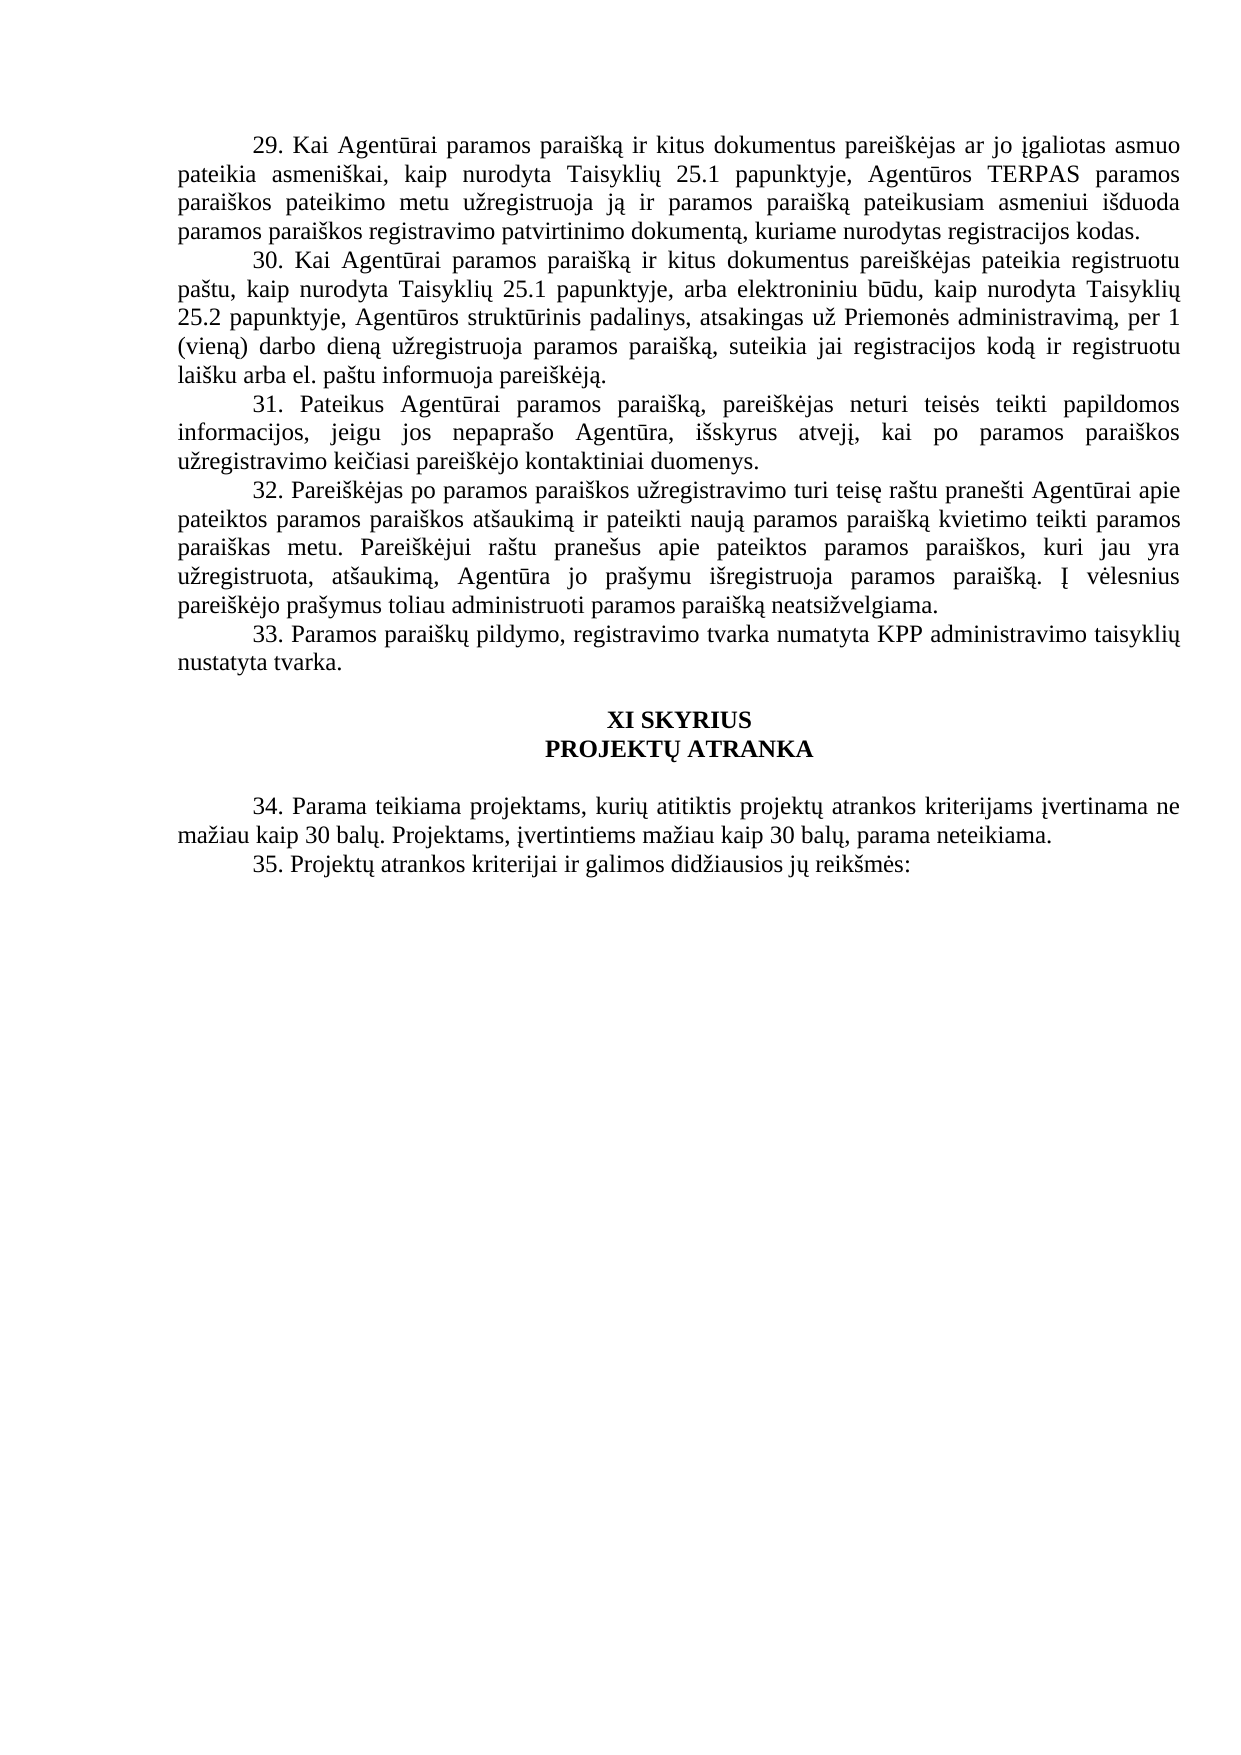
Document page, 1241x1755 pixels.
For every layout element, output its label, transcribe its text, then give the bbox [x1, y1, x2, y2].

text 29. Kai Agentūrai paramos paraišką ir kitus dokumentus pareiškėjas ar jo įgaliotas asmuo pateikia asmeniškai, kaip nurodyta Taisyklių 25.1 papunktyje, Agentūros TERPAS paramos paraiškos pateikimo metu užregistruoja ją ir paramos paraišką pateikusiam asmeniui išduoda paramos paraiškos registravimo patvirtinimo dokumentą, kuriame nurodytas registracijos kodas. [177, 130, 1181, 245]
text PROJEKTŲ ATRANKA [177, 734, 1181, 762]
text 30. Kai Agentūrai paramos paraišką ir kitus dokumentus pareiškėjas pateikia registruotu paštu, kaip nurodyta Taisyklių 25.1 papunktyje, arba elektroniniu būdu, kaip nurodyta Taisyklių 25.2 papunktyje, Agentūros struktūrinis padalinys, atsakingas už Priemonės administravimą, per 1 (vieną) darbo dieną užregistruoja paramos paraišką, suteikia jai registracijos kodą ir registruotu laišku arba el. paštu informuoja pareiškėją. [177, 245, 1181, 389]
text 35. Projektų atrankos kriterijai ir galimos didžiausios jų reikšmės: [177, 849, 1181, 877]
text 34. Parama teikiama projektams, kurių atitiktis projektų atrankos kriterijams įvertinama ne mažiau kaip 30 balų. Projektams, įvertintiems mažiau kaip 30 balų, parama neteikiama. [177, 791, 1181, 849]
text 31. Pateikus Agentūrai paramos paraišką, pareiškėjas neturi teisės teikti papildomos informacijos, jeigu jos nepaprašo Agentūra, išskyrus atvejį, kai po paramos paraiškos užregistravimo keičiasi pareiškėjo kontaktiniai duomenys. [177, 389, 1181, 475]
text XI SKYRIUS [177, 705, 1181, 734]
text 33. Paramos paraiškų pildymo, registravimo tvarka numatyta KPP administravimo taisyklių nustatyta tvarka. [177, 619, 1181, 676]
text 32. Pareiškėjas po paramos paraiškos užregistravimo turi teisę raštu pranešti Agentūrai apie pateiktos paramos paraiškos atšaukimą ir pateikti naują paramos paraišką kvietimo teikti paramos paraiškas metu. Pareiškėjui raštu pranešus apie pateiktos paramos paraiškos, kuri jau yra užregistruota, atšaukimą, Agentūra jo prašymu išregistruoja paramos paraišką. Į vėlesnius pareiškėjo prašymus toliau administruoti paramos paraišką neatsižvelgiama. [177, 475, 1181, 619]
